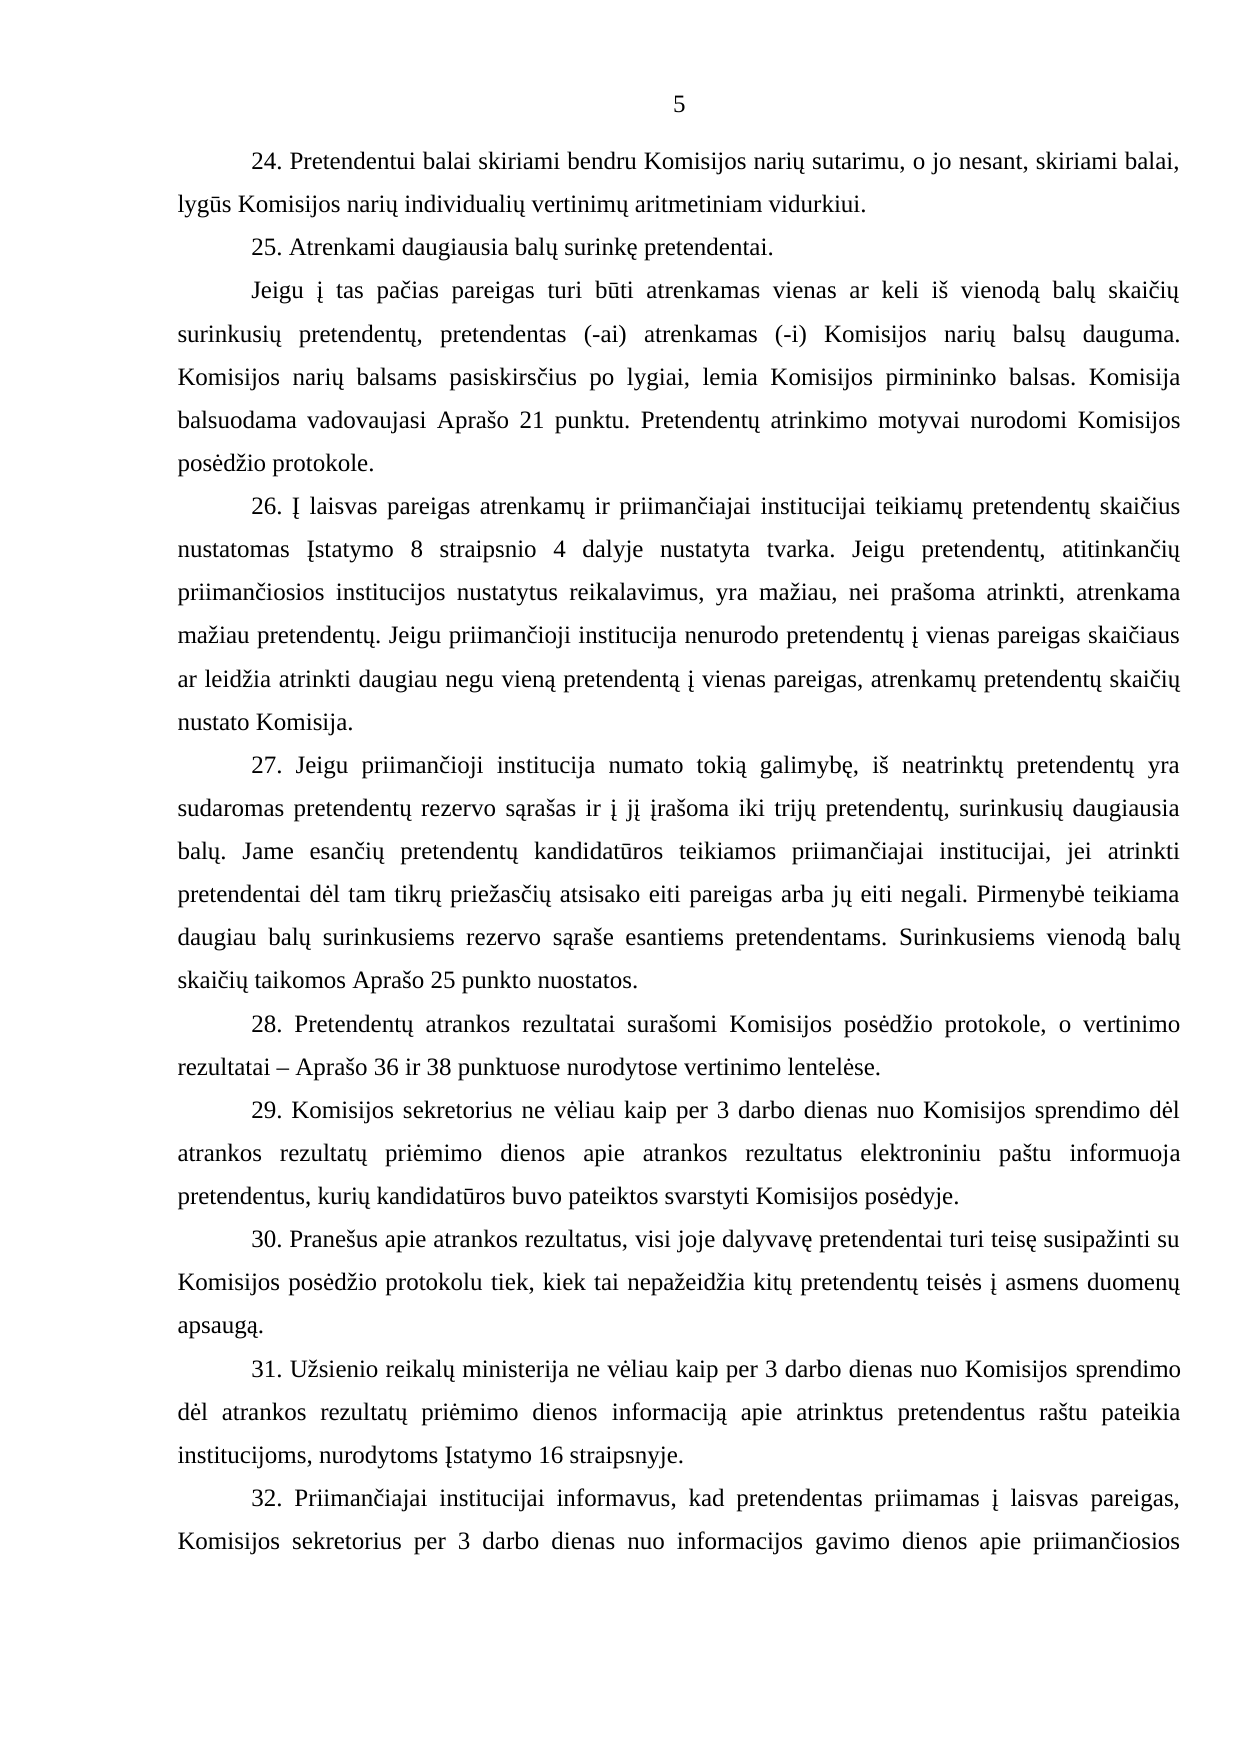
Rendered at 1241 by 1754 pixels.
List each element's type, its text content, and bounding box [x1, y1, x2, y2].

text 25. Atrenkami daugiausia balų surinkę pretendentai. [177, 232, 1181, 261]
text 32. Priimančiajai institucijai informavus, kad pretendentas priimamas į laisvas pareigas, Komisijos sekretorius per 3 darbo dienas nuo informacijos gavimo dienos apie priimančiosios [177, 1483, 1181, 1555]
text 28. Pretendentų atrankos rezultatai surašomi Komisijos posėdžio protokole, o vertinimo rezultatai – Aprašo 36 ir 38 punktuose nurodytose vertinimo lentelėse. [177, 1009, 1181, 1081]
text 31. Užsienio reikalų ministerija ne vėliau kaip per 3 darbo dienas nuo Komisijos sprendimo dėl atrankos rezultatų priėmimo dienos informaciją apie atrinktus pretendentus raštu pateikia institucijoms, nurodytoms Įstatymo 16 straipsnyje. [177, 1354, 1181, 1469]
text 26. Į laisvas pareigas atrenkamų ir priimančiajai institucijai teikiamų pretendentų skaičius nustatomas Įstatymo 8 straipsnio 4 dalyje nustatyta tvarka. Jeigu pretendentų, atitinkančių priimančiosios institucijos nustatytus reikalavimus, yra mažiau, nei prašoma atrinkti, atrenkama mažiau pretendentų. Jeigu priimančioji institucija nenurodo pretendentų į vienas pareigas skaičiaus ar leidžia atrinkti daugiau negu vieną pretendentą į vienas pareigas, atrenkamų pretendentų skaičių nustato Komisija. [177, 491, 1181, 736]
text Jeigu į tas pačias pareigas turi būti atrenkamas vienas ar keli iš vienodą balų skaičių surinkusių pretendentų, pretendentas (-ai) atrenkamas (-i) Komisijos narių balsų dauguma. Komisijos narių balsams pasiskirsčius po lygiai, lemia Komisijos pirmininko balsas. Komisija balsuodama vadovaujasi Aprašo 21 punktu. Pretendentų atrinkimo motyvai nurodomi Komisijos posėdžio protokole. [177, 276, 1181, 477]
text 27. Jeigu priimančioji institucija numato tokią galimybę, iš neatrinktų pretendentų yra sudaromas pretendentų rezervo sąrašas ir į jį įrašoma iki trijų pretendentų, surinkusių daugiausia balų. Jame esančių pretendentų kandidatūros teikiamos priimančiajai institucijai, jei atrinkti pretendentai dėl tam tikrų priežasčių atsisako eiti pareigas arba jų eiti negali. Pirmenybė teikiama daugiau balų surinkusiems rezervo sąraše esantiems pretendentams. Surinkusiems vienodą balų skaičių taikomos Aprašo 25 punkto nuostatos. [177, 750, 1181, 994]
text 29. Komisijos sekretorius ne vėliau kaip per 3 darbo dienas nuo Komisijos sprendimo dėl atrankos rezultatų priėmimo dienos apie atrankos rezultatus elektroniniu paštu informuoja pretendentus, kurių kandidatūros buvo pateiktos svarstyti Komisijos posėdyje. [177, 1095, 1181, 1210]
text 30. Pranešus apie atrankos rezultatus, visi joje dalyvavę pretendentai turi teisę susipažinti su Komisijos posėdžio protokolu tiek, kiek tai nepažeidžia kitų pretendentų teisės į asmens duomenų apsaugą. [177, 1224, 1181, 1339]
text 24. Pretendentui balai skiriami bendru Komisijos narių sutarimu, o jo nesant, skiriami balai, lygūs Komisijos narių individualių vertinimų aritmetiniam vidurkiui. [177, 146, 1181, 218]
